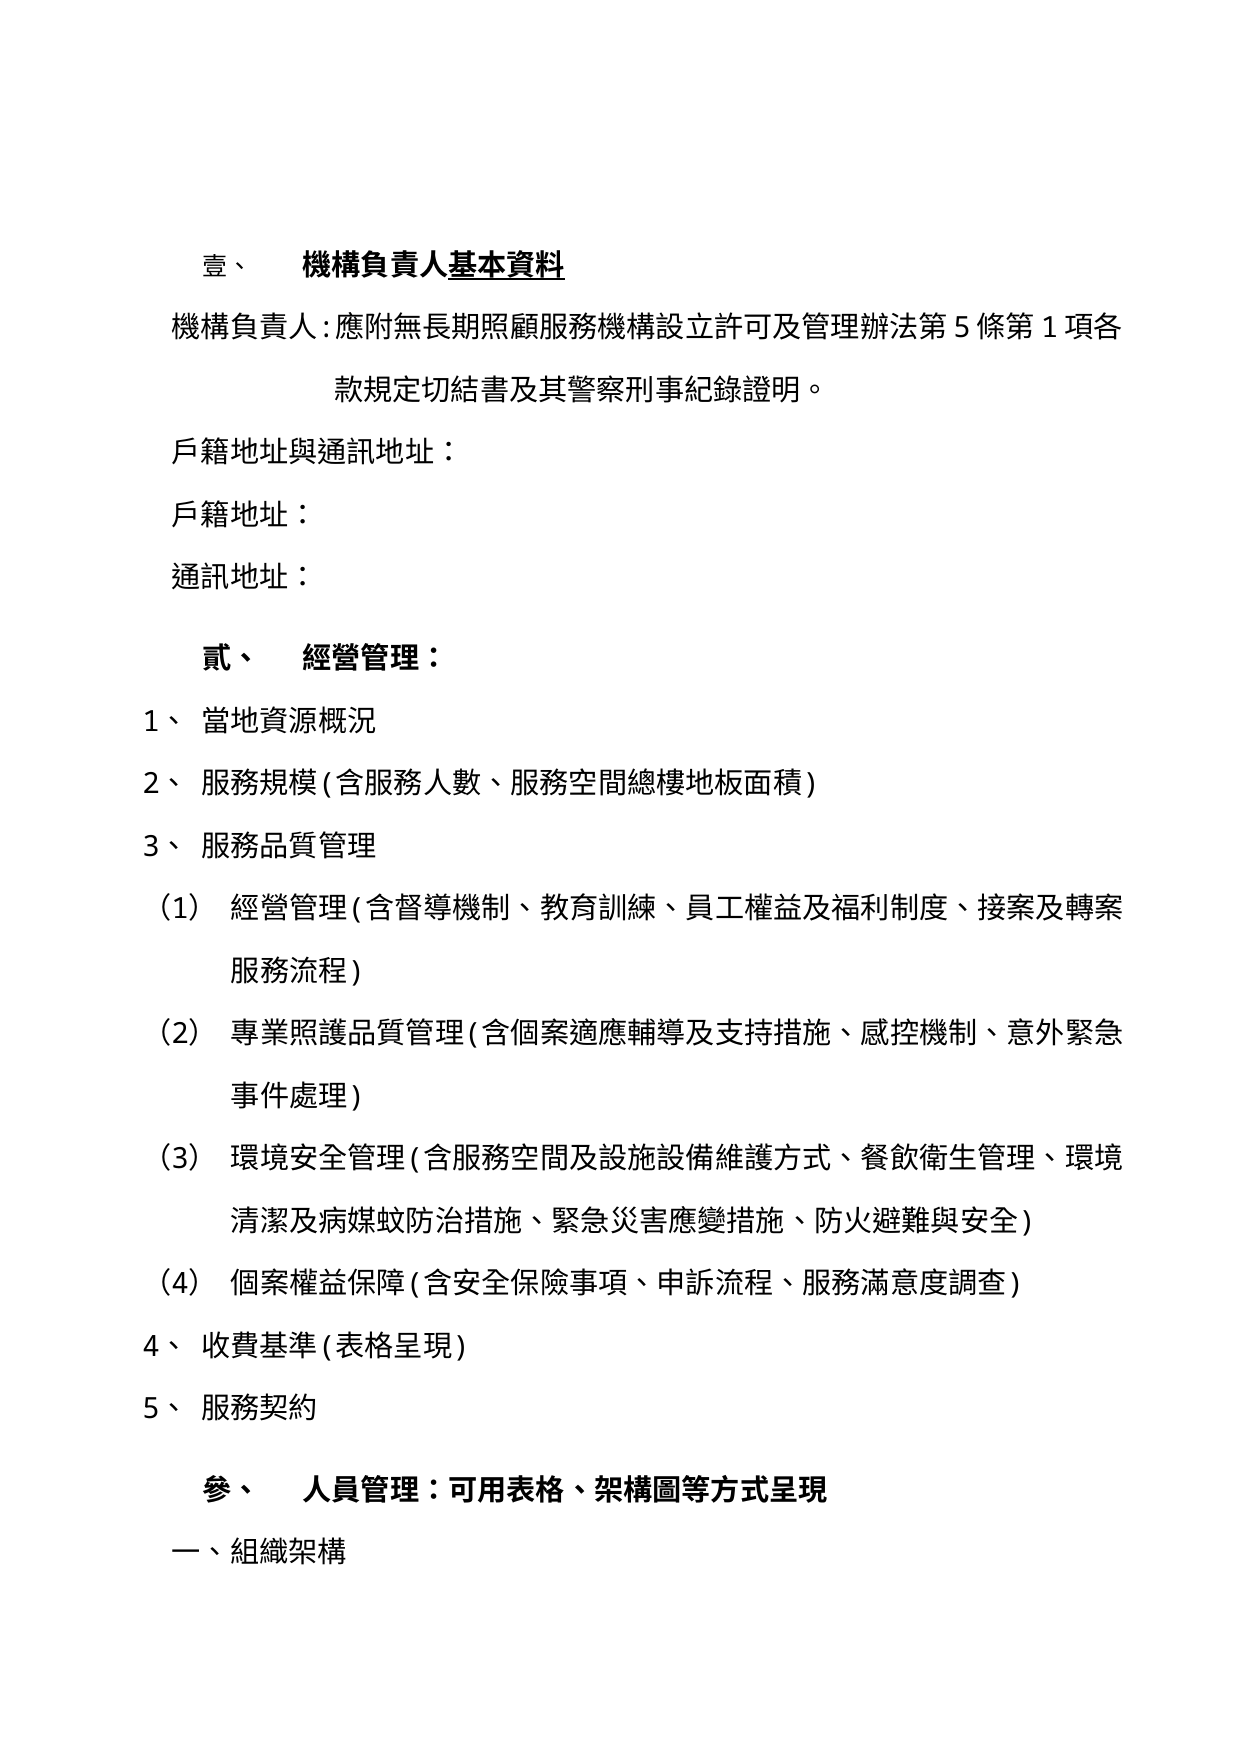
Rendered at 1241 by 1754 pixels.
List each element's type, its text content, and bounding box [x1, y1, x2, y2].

list 服務契約 [142, 1364, 1128, 1427]
text 通訊地址： [171, 533, 1128, 596]
text 戶籍地址與通訊地址： [171, 408, 1128, 471]
list 人員管理：可用表格、架構圖等方式呈現 [202, 1446, 1128, 1508]
list 環境安全管理(含服務空間及設施設備維護方式、餐飲衛生管理、環境清潔及病媒蚊防治措施、緊急災害應變措施、防火避難與安全) [142, 1114, 1128, 1239]
list 個案權益保障(含安全保險事項、申訴流程、服務滿意度調查) [142, 1239, 1128, 1302]
list 服務規模(含服務人數、服務空間總樓地板面積) [142, 739, 1128, 802]
list 經營管理(含督導機制、教育訓練、員工權益及福利制度、接案及轉案服務流程) [142, 864, 1128, 989]
list 收費基準(表格呈現) [142, 1302, 1128, 1364]
text 機構負責人:應附無長期照顧服務機構設立許可及管理辦法第5條第1項各款規定切結書及其警察刑事紀錄證明。 [171, 283, 1128, 408]
list 專業照護品質管理(含個案適應輔導及支持措施、感控機制、意外緊急事件處理) [142, 989, 1128, 1114]
text 一、組織架構 [171, 1508, 1128, 1571]
list 服務品質管理 [142, 802, 1128, 864]
text 戶籍地址： [171, 471, 1128, 533]
list 經營管理： [202, 614, 1128, 677]
list 當地資源概況 [142, 677, 1128, 739]
list 機構負責人基本資料 [202, 221, 1128, 283]
